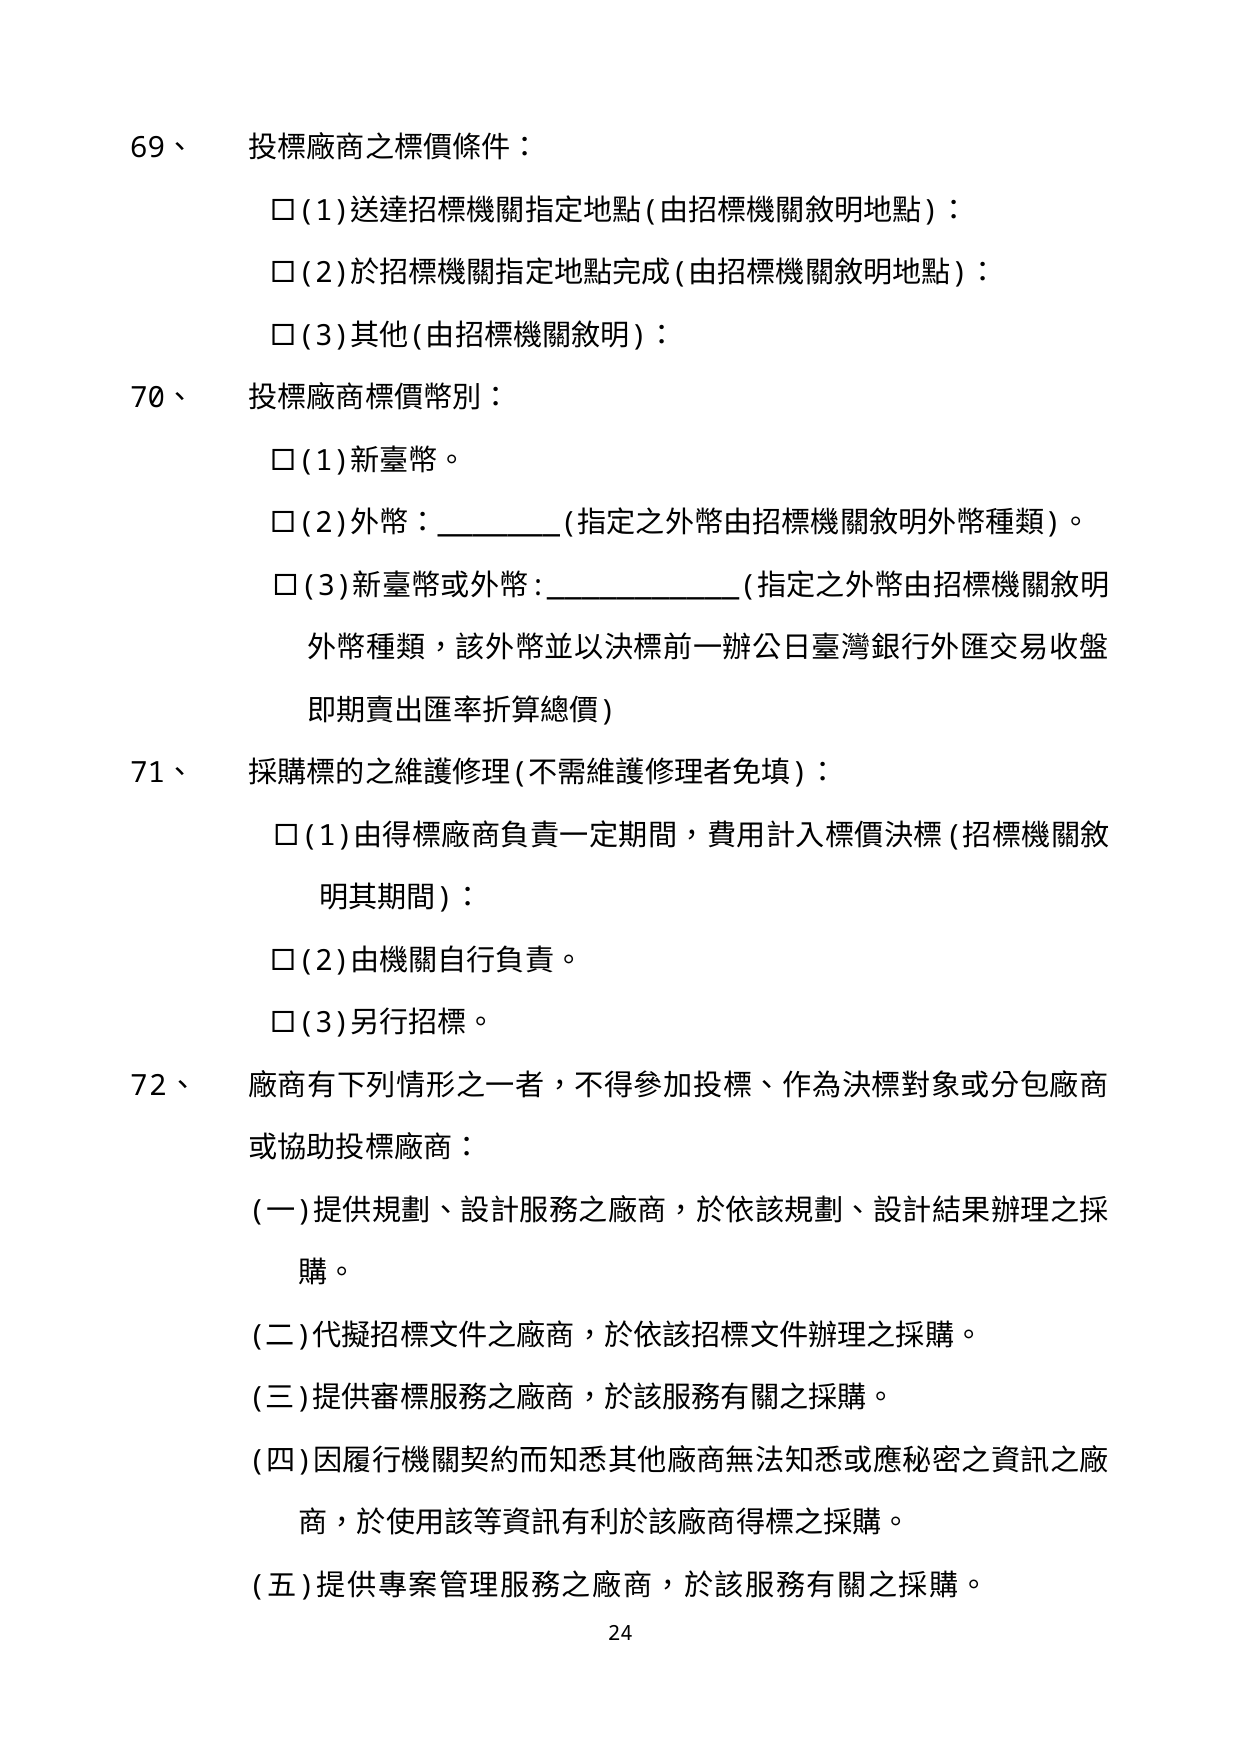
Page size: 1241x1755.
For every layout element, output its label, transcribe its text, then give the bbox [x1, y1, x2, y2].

text (2)於招標機關指定地點完成(由招標機關敘明地點)： [130, 228, 1110, 291]
text (二)代擬招標文件之廠商，於依該招標文件辦理之採購。 [248, 1291, 1110, 1353]
text (2)外幣：_______(指定之外幣由招標機關敘明外幣種類)。 [130, 478, 1110, 541]
list 採購標的之維護修理(不需維護修理者免填)： [130, 728, 1110, 791]
text (3)其他(由招標機關敘明)： [130, 291, 1110, 353]
text (1)新臺幣。 [130, 416, 1110, 478]
text (3)新臺幣或外幣:___________(指定之外幣由招標機關敘明外幣種類，該外幣並以決標前一辦公日臺灣銀行外匯交易收盤即期賣出匯率折算總價) [130, 541, 1110, 728]
text (一)提供規劃、設計服務之廠商，於依該規劃、設計結果辦理之採購。 [248, 1166, 1110, 1291]
text (1)由得標廠商負責一定期間，費用計入標價決標(招標機關敘明其期間)： [130, 791, 1110, 916]
text (3)另行招標。 [130, 978, 1110, 1041]
list 廠商有下列情形之一者，不得參加投標、作為決標對象或分包廠商或協助投標廠商： [130, 1041, 1110, 1166]
text (三)提供審標服務之廠商，於該服務有關之採購。 [248, 1353, 1110, 1416]
list 投標廠商之標價條件： [130, 103, 1110, 166]
text (2)由機關自行負責。 [130, 916, 1110, 978]
text (五)提供專案管理服務之廠商，於該服務有關之採購。 [248, 1541, 1110, 1603]
text (四)因履行機關契約而知悉其他廠商無法知悉或應秘密之資訊之廠商，於使用該等資訊有利於該廠商得標之採購。 [248, 1416, 1110, 1541]
list 投標廠商標價幣別： [130, 353, 1110, 416]
text (1)送達招標機關指定地點(由招標機關敘明地點)： [130, 166, 1110, 228]
